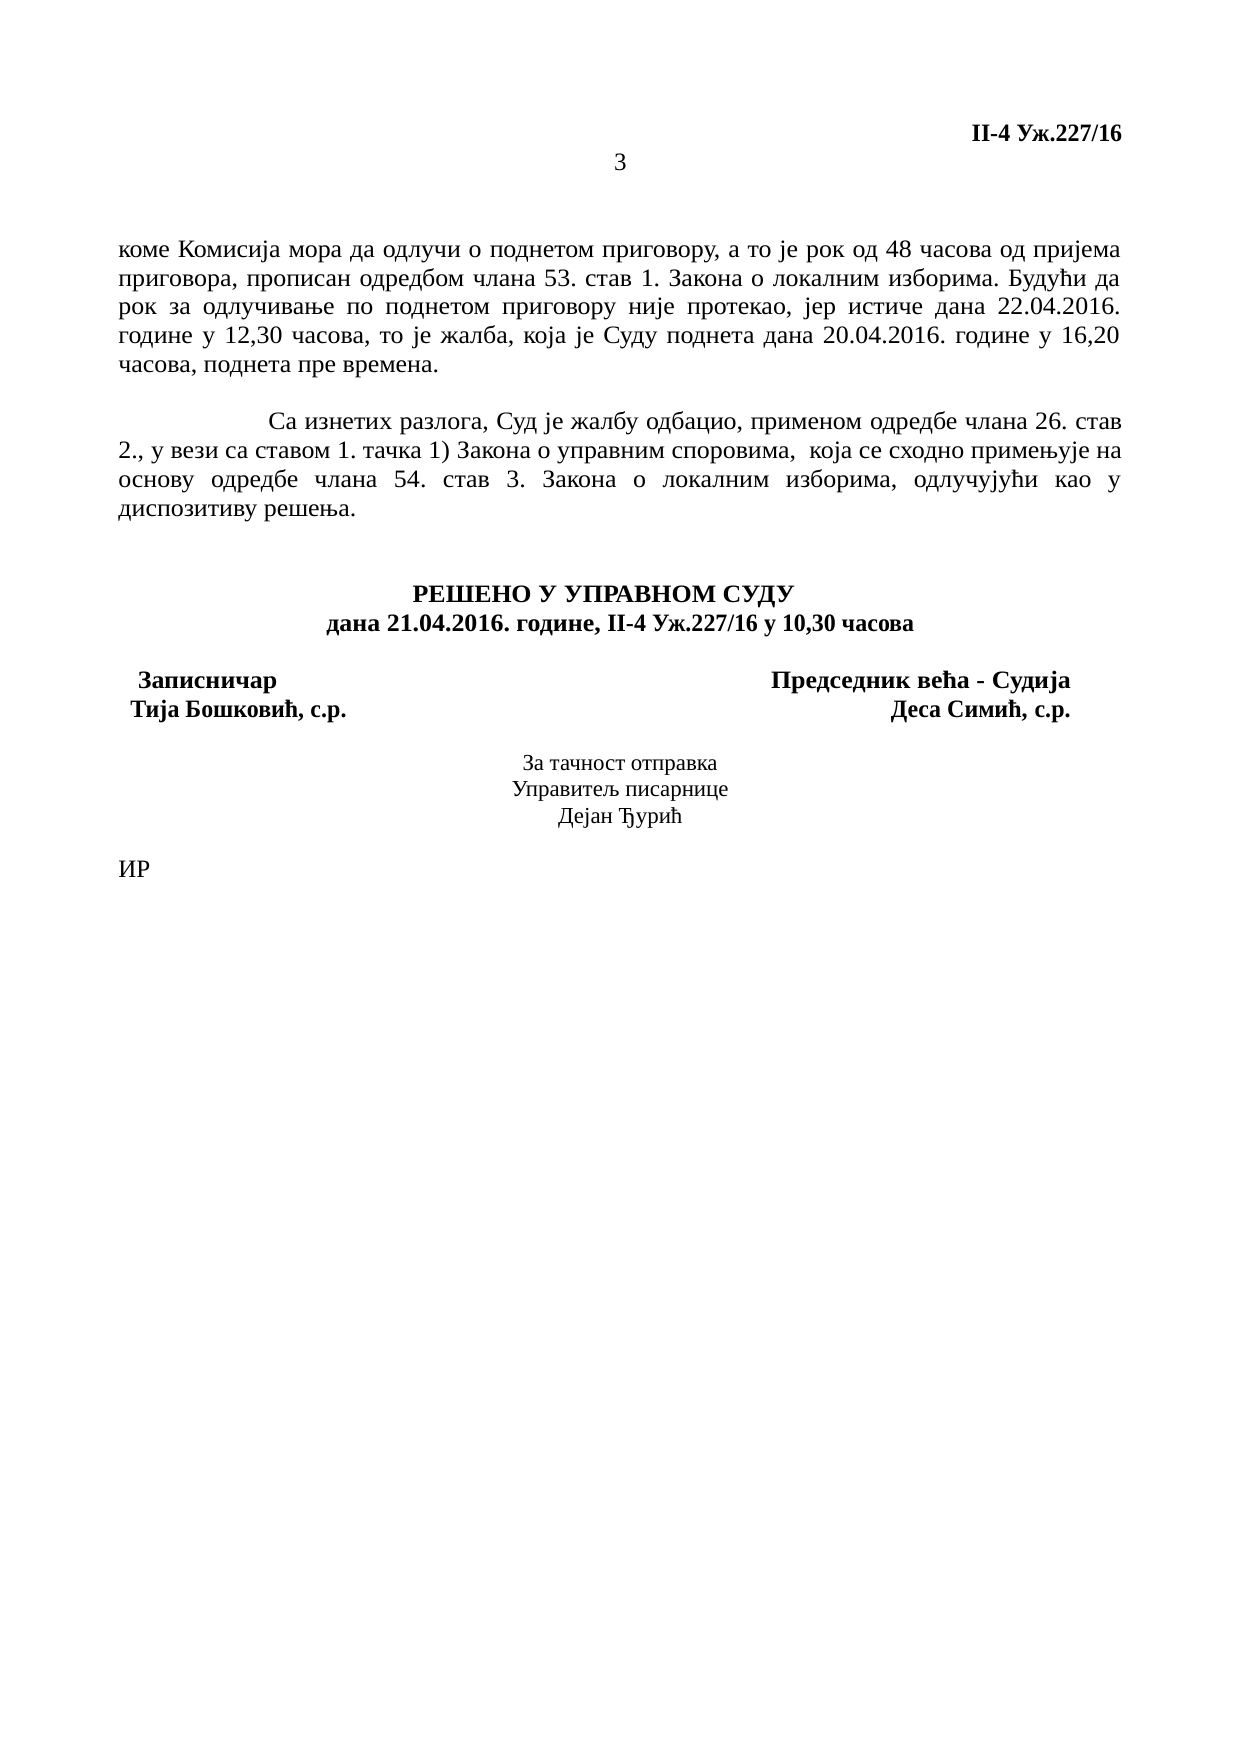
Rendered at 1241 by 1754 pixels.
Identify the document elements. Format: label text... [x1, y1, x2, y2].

text Тија Бошковић, с.р. Деса Симић, с.р. [118, 694, 1122, 723]
text ИР [118, 854, 1122, 883]
text За тачност отправка [118, 749, 1122, 775]
text РЕШЕНО У УПРАВНОМ СУДУ [118, 579, 1122, 608]
text коме Комисија мора да одлучи о поднетом приговору, а то је рок од 48 часова од пријема приговора, прописан одредбом члана 53. став 1. Закона о локалним изборима. Будући да рок за одлучивање по поднетом приговору није протекао, јер истиче дана 22.04.2016. године у 12,30 часова, то је жалба, која је Суду поднета дана 20.04.2016. године у 16,20 часова, поднета пре времена. [118, 234, 1122, 378]
text Управитељ писарнице [118, 775, 1122, 802]
text Дејан Ђурић [118, 802, 1122, 828]
text Са изнетих разлога, Суд је жалбу одбацио, применом одредбе члана 26. став 2., у вези са ставом 1. тачка 1) Закона о управним споровима, која се сходно примењује на основу одредбе члана 54. став 3. Закона о локалним изборима, одлучујући као у диспозитиву решења. [118, 406, 1122, 521]
text Записничар Председник већа - Судија [118, 665, 1122, 694]
text дана 21.04.2016. године, II-4 Уж.227/16 у 10,30 часова [118, 608, 1122, 636]
